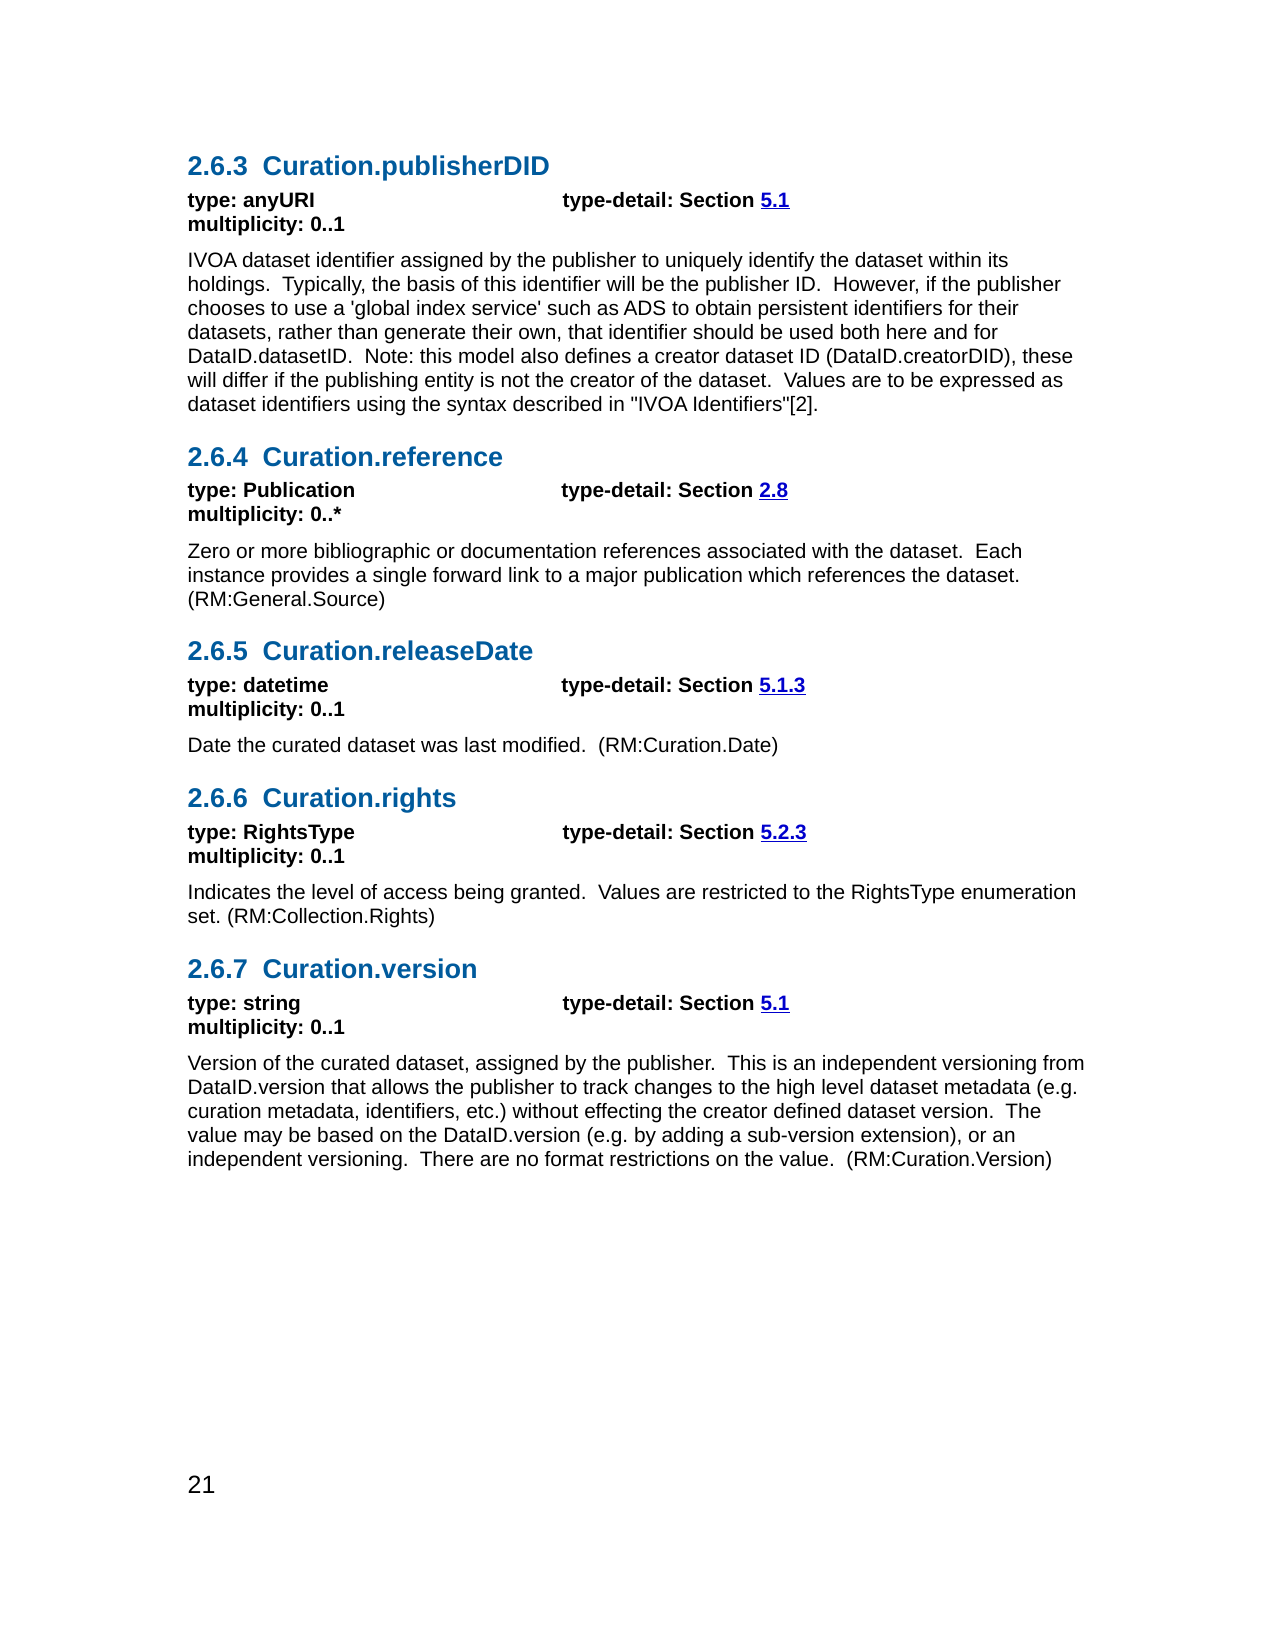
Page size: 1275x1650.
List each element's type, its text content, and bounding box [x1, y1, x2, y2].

text type: RightsType type-detail: Section 5.2.3 [187, 820, 1087, 844]
subtitle Curation.rights [187, 782, 1087, 813]
text Version of the curated dataset, assigned by the publisher. This is an independent versioning from DataID.version that allows the publisher to track changes to the high level dataset metadata (e.g. curation metadata, identifiers, etc.) without effecting the creator defined dataset version. The value may be based on the DataID.version (e.g. by adding a sub-version extension), or an independent versioning. There are no format restrictions on the value. (RM:Curation.Version) [187, 1051, 1087, 1171]
text multiplicity: 0..1 [187, 211, 1087, 235]
text type: string type-detail: Section 5.1 [187, 991, 1087, 1014]
text Zero or more bibliographic or documentation references associated with the dataset. Each instance provides a single forward link to a major publication which references the dataset. (RM:General.Source) [187, 538, 1087, 610]
text Indicates the level of access being granted. Values are restricted to the RightsType enumeration set. (RM:Collection.Rights) [187, 880, 1087, 928]
text type: datetime type-detail: Section 5.1.3 [187, 673, 1087, 697]
text multiplicity: 0..1 [187, 1014, 1087, 1038]
subtitle Curation.version [187, 953, 1087, 984]
text multiplicity: 0..* [187, 502, 1087, 526]
text multiplicity: 0..1 [187, 697, 1087, 721]
subtitle Curation.reference [187, 441, 1087, 472]
text IVOA dataset identifier assigned by the publisher to uniquely identify the dataset within its holdings. Typically, the basis of this identifier will be the publisher ID. However, if the publisher chooses to use a 'global index service' such as ADS to obtain persistent identifiers for their datasets, rather than generate their own, that identifier should be used both here and for DataID.datasetID. Note: this model also defines a creator dataset ID (DataID.creatorDID), these will differ if the publishing entity is not the creator of the dataset. Values are to be expressed as dataset identifiers using the syntax described in "IVOA Identifiers"[2]. [187, 248, 1087, 416]
text type: Publication type-detail: Section 2.8 [187, 478, 1087, 502]
text type: anyURI type-detail: Section 5.1 [187, 187, 1087, 211]
text Date the curated dataset was last modified. (RM:Curation.Date) [187, 733, 1087, 757]
text multiplicity: 0..1 [187, 844, 1087, 868]
subtitle Curation.publisherDID [187, 150, 1087, 181]
subtitle Curation.releaseDate [187, 635, 1087, 667]
